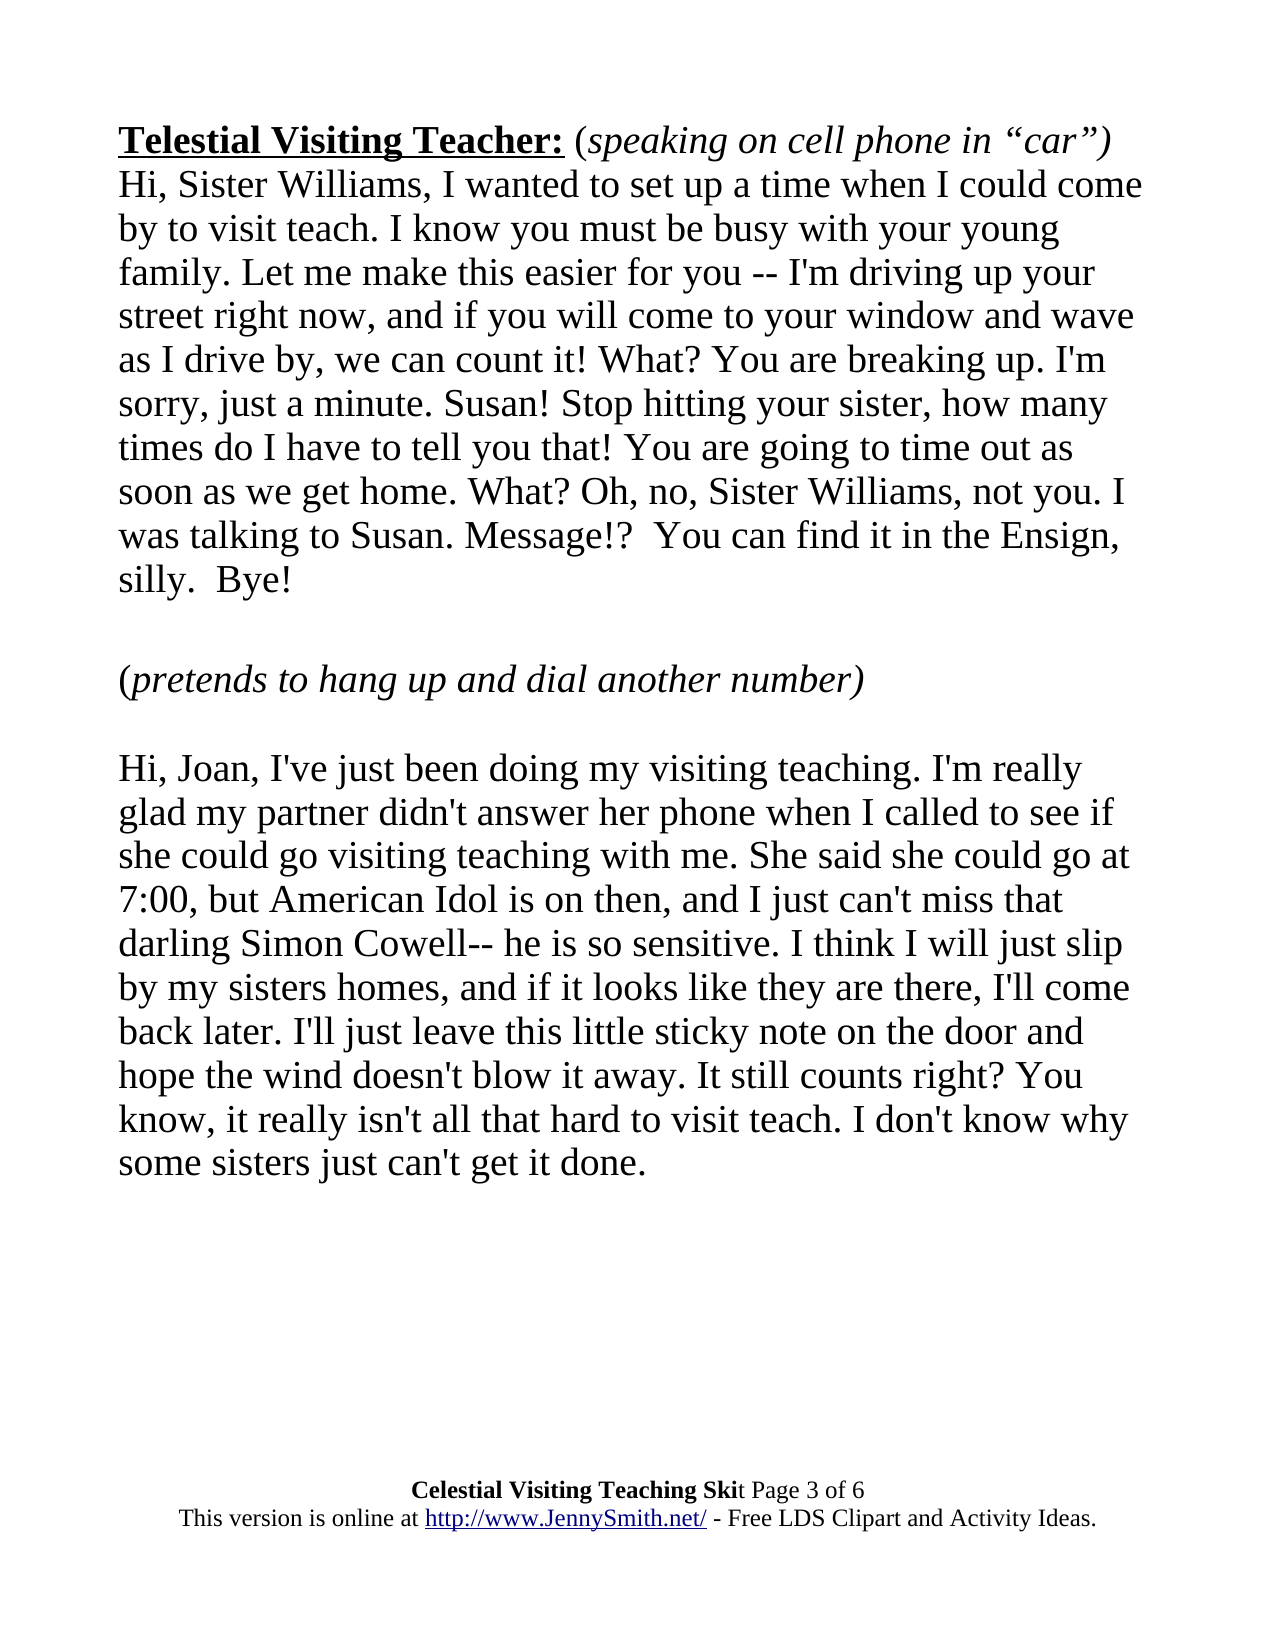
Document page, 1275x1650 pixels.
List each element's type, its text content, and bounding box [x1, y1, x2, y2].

text Hi, Joan, I've just been doing my visiting teaching. I'm really glad my partner didn't answer her phone when I called to see if she could go visiting teaching with me. She said she could go at 7:00, but American Idol is on then, and I just can't miss that darling Simon Cowell-- he is so sensitive. I think I will just slip by my sisters homes, and if it looks like they are there, I'll come back later. I'll just leave this little sticky note on the door and hope the wind doesn't blow it away. It still counts right? You know, it really isn't all that hard to visit teach. I don't know why some sisters just can't get it done. [118, 746, 1157, 1184]
text Telestial Visiting Teacher: (speaking on cell phone in “car”) Hi, Sister Williams, I wanted to set up a time when I could come by to visit teach. I know you must be busy with your young family. Let me make this easier for you -- I'm driving up your street right now, and if you will come to your window and wave as I drive by, we can count it! What? You are breaking up. I'm sorry, just a minute. Susan! Stop hitting your sister, how many times do I have to tell you that! You are going to time out as soon as we get home. What? Oh, no, Sister Williams, not you. I was talking to Susan. Message!? You can find it in the Ensign, silly. Bye! [118, 118, 1157, 601]
text (pretends to hang up and dial another number) [118, 657, 1157, 701]
